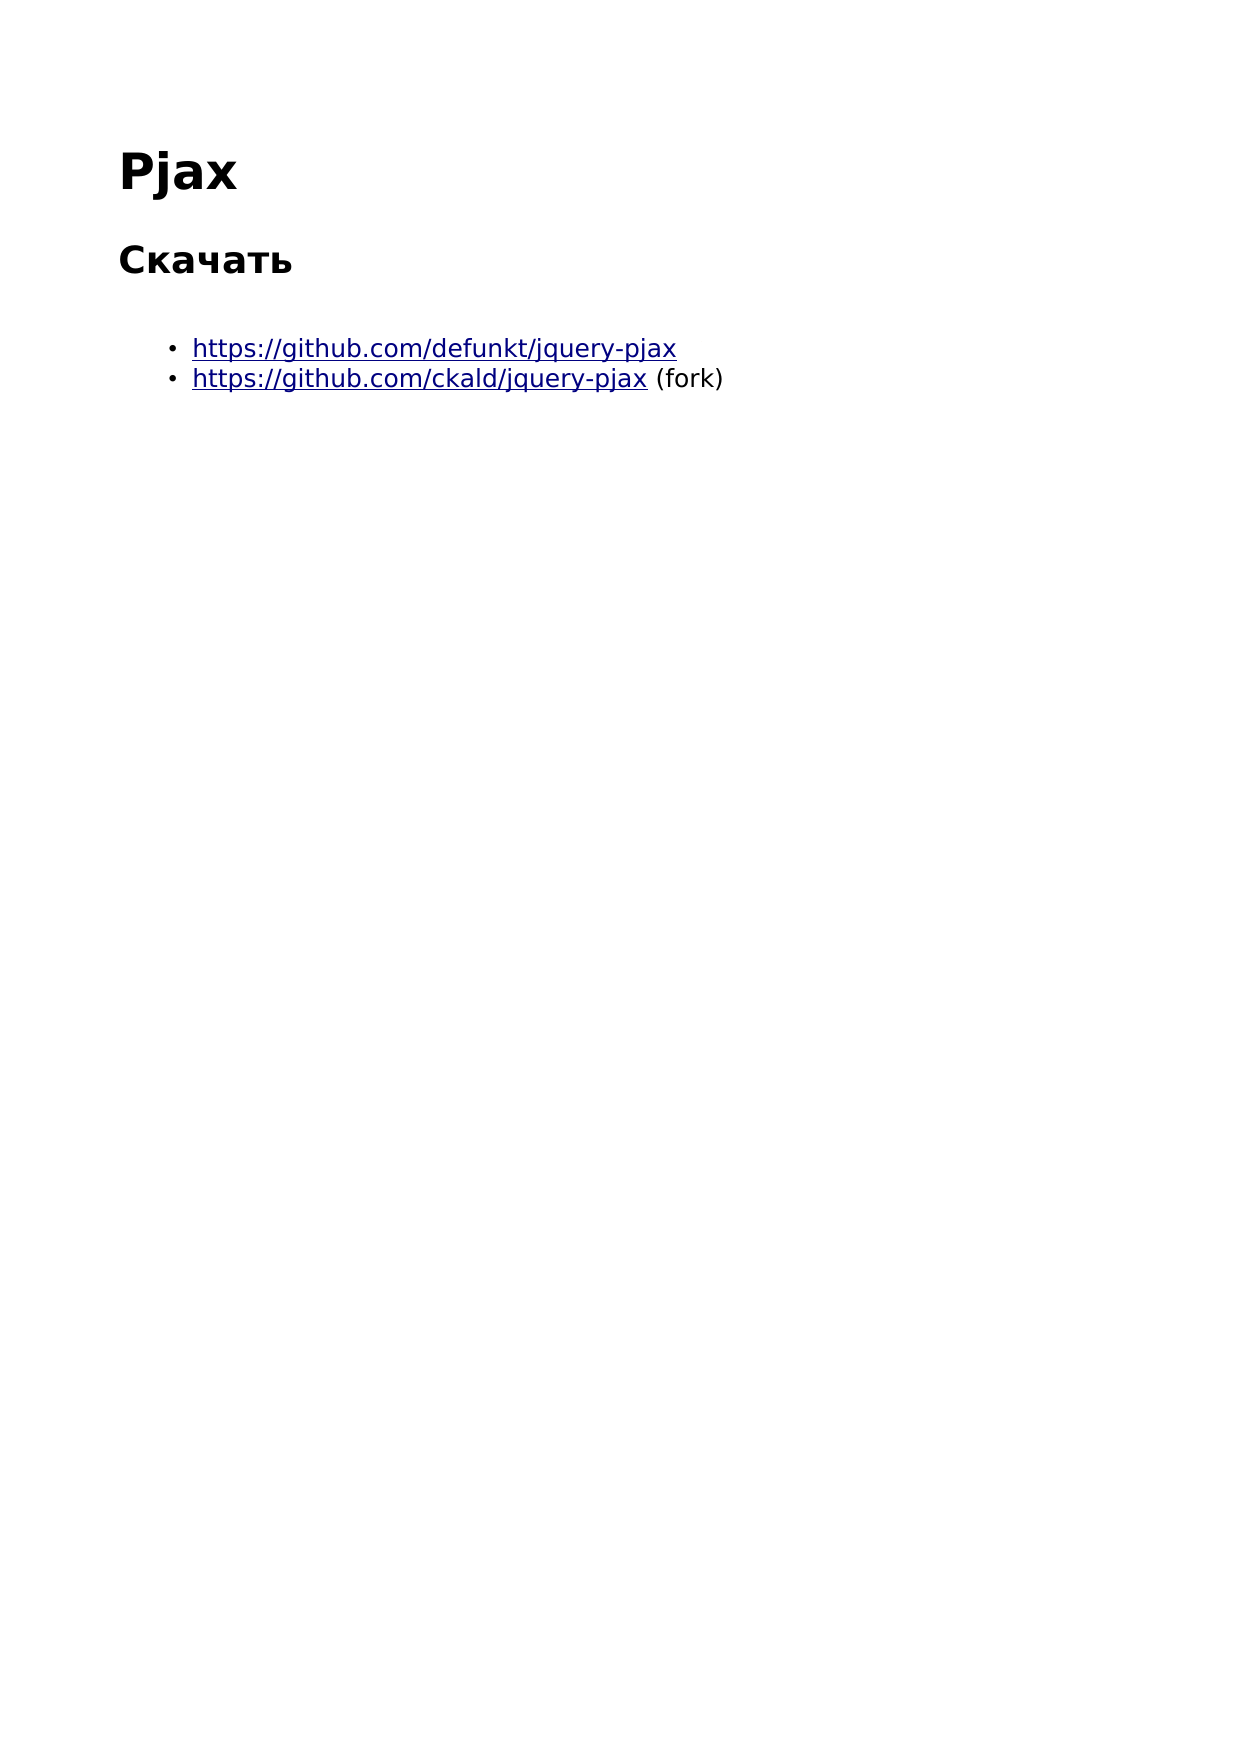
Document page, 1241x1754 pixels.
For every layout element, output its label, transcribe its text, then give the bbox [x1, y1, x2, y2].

subtitle Скачать [118, 239, 1122, 282]
subtitle Pjax [118, 143, 1122, 201]
list https://github.com/ckald/jquery-pjax (fork) [177, 364, 1122, 393]
list https://github.com/defunkt/jquery-pjax [177, 324, 1122, 364]
